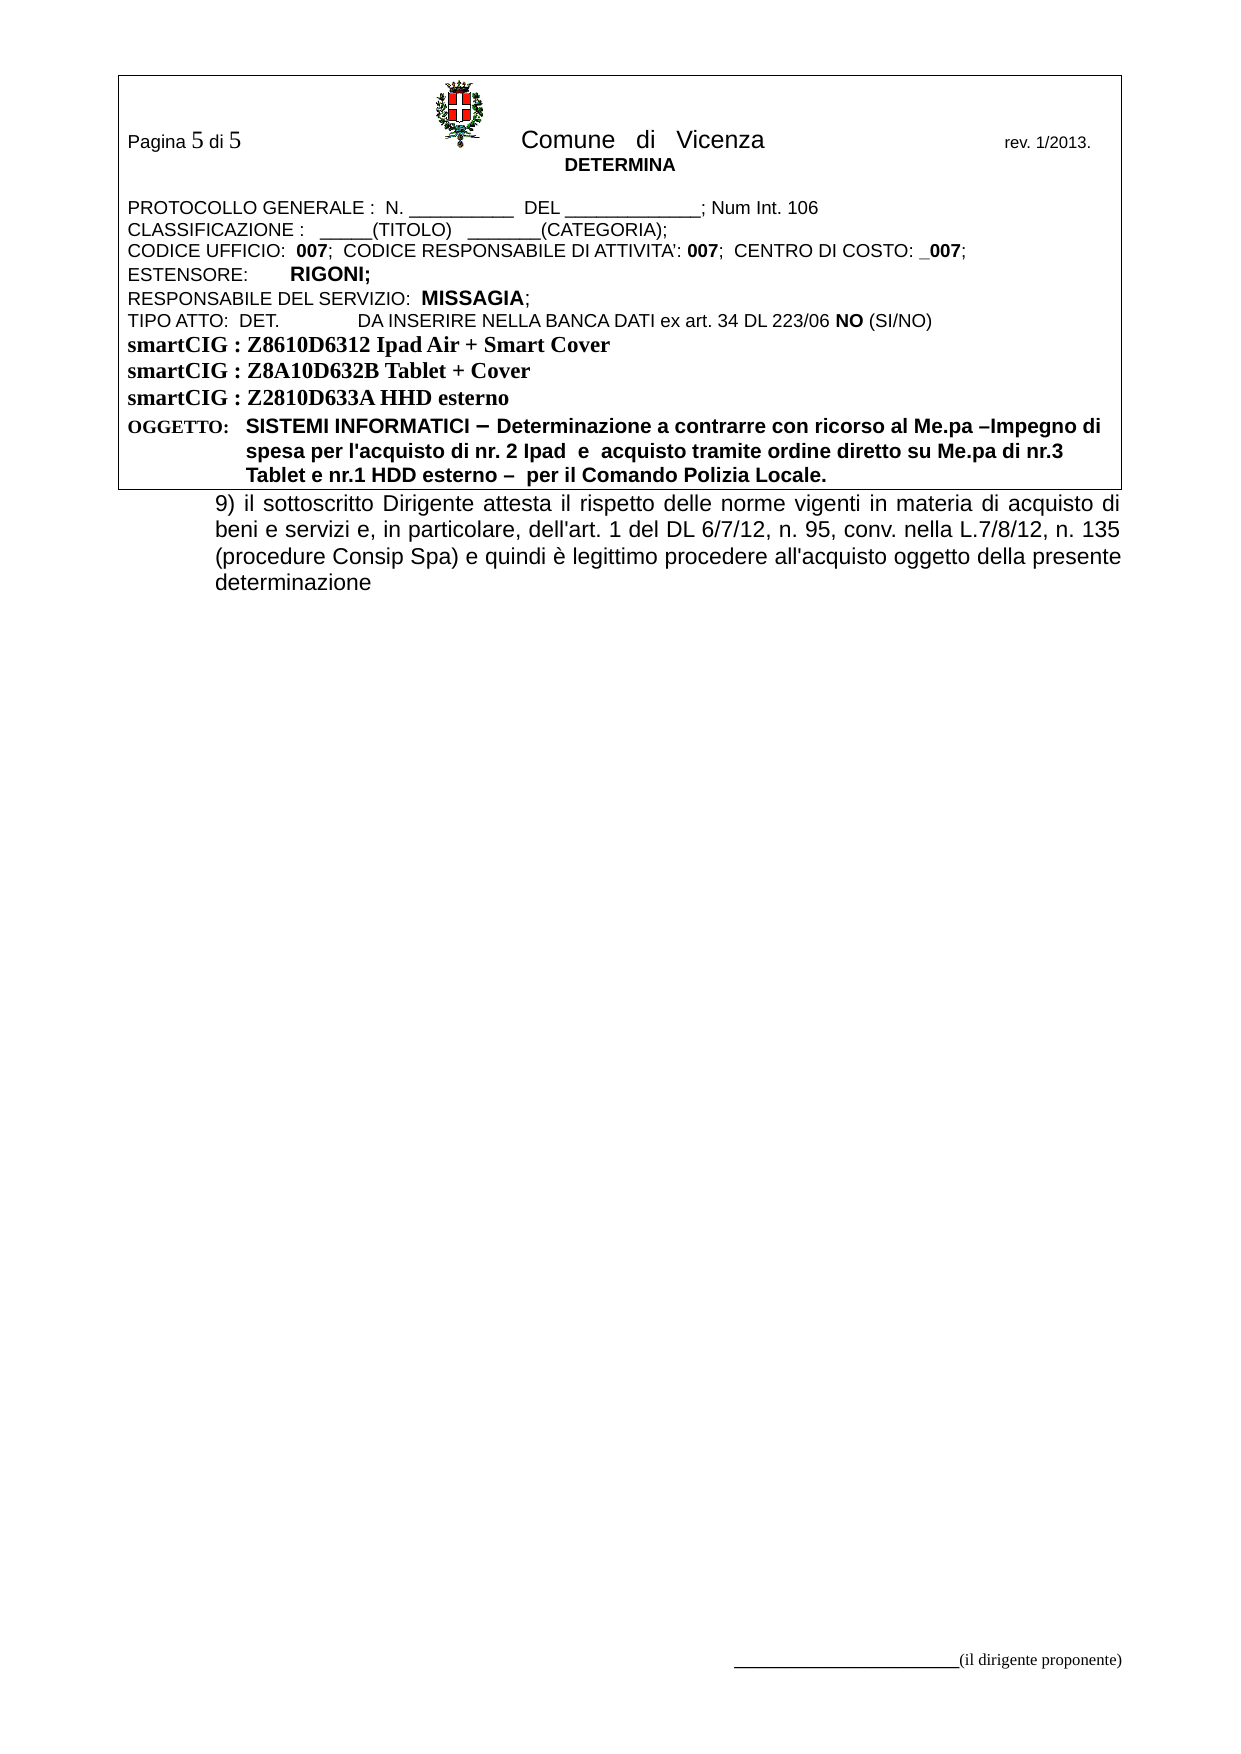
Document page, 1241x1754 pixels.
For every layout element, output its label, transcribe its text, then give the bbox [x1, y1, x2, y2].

picture [434, 78, 485, 149]
list 9) il sottoscritto Dirigente attesta il rispetto delle norme vigenti in materia di acquisto di beni e servizi e, in particolare, dell'art. 1 del DL 6/7/12, n. 95, conv. nella L.7/8/12, n. 135 (procedure Consip Spa) e quindi è legittimo procedere all'acquisto oggetto della presente determinazione [177, 490, 1122, 595]
